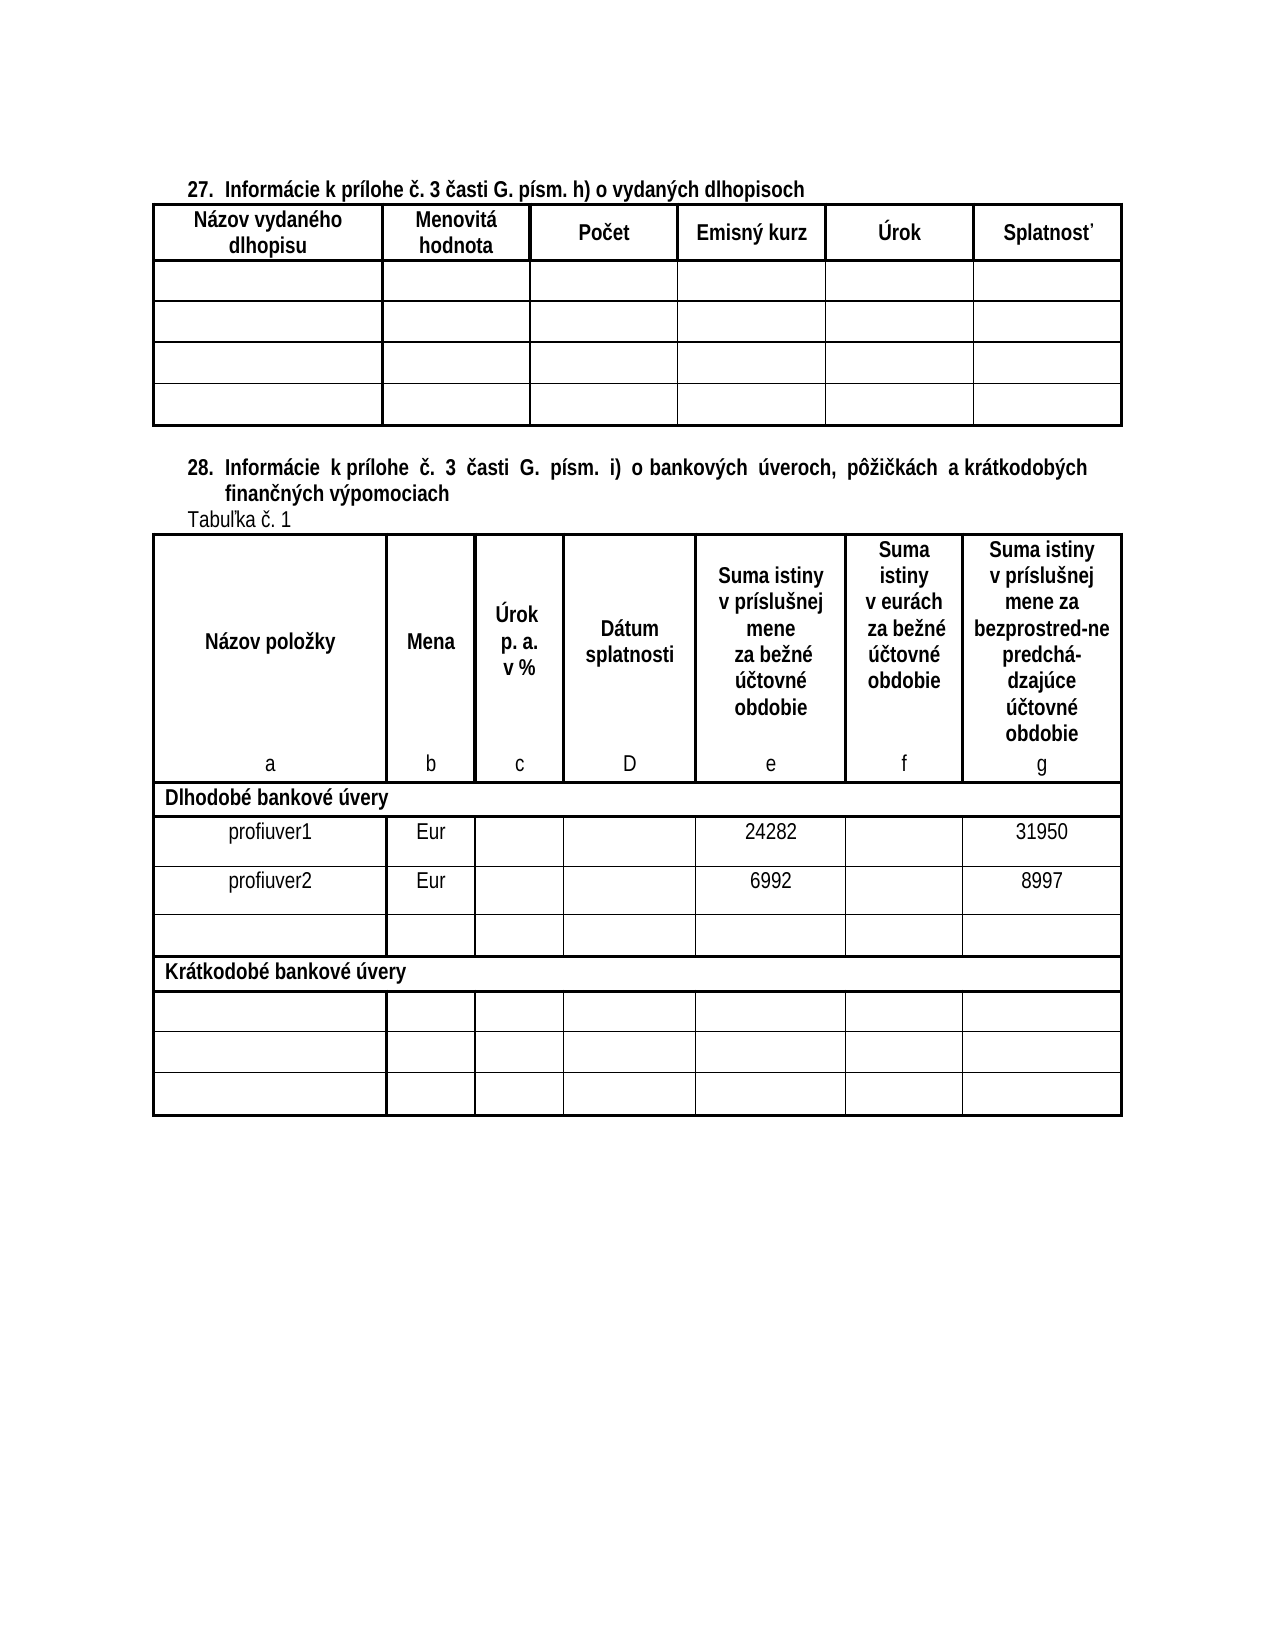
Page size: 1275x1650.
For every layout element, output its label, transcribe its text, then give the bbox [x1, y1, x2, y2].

table_cell [476, 867, 563, 914]
table_cell [476, 993, 563, 1031]
table_cell [826, 262, 973, 300]
table_cell [531, 302, 677, 341]
table_cell [696, 915, 845, 955]
table_cell [388, 1032, 474, 1072]
table_cell [846, 867, 962, 914]
table_cell [974, 302, 1120, 341]
table_cell [388, 1073, 474, 1113]
table_cell [963, 915, 1120, 955]
table_cell Eur [388, 818, 474, 866]
table_cell [476, 1032, 563, 1072]
table_cell 8997 [963, 867, 1120, 914]
table_cell Eur [388, 867, 474, 914]
table_cell [678, 384, 825, 424]
table_header Emisný kurz [679, 206, 824, 258]
table_cell [564, 867, 695, 914]
table_cell f [847, 746, 961, 781]
table_cell a [155, 746, 385, 781]
table_cell [155, 915, 385, 955]
text Tabuľka č. 1 [187, 506, 1087, 532]
table_cell [696, 1032, 845, 1072]
table_cell [155, 302, 381, 341]
text 27. Informácie k prílohe č. 3 časti G. písm. h) o vydaných dlhopisoch [187, 176, 1087, 203]
table_header Názov vydaného dlhopisu [155, 206, 381, 258]
table_cell profiuver2 [155, 867, 385, 914]
table_cell [826, 384, 973, 424]
table_cell [384, 384, 529, 424]
table_header Počet [532, 206, 676, 258]
table_cell [155, 262, 381, 300]
table_cell [476, 1073, 563, 1113]
table_cell profiuver1 [155, 818, 385, 866]
table_cell 6992 [696, 867, 845, 914]
table_cell [963, 1073, 1120, 1113]
table_cell [678, 302, 825, 341]
table_cell [531, 343, 677, 383]
table_cell [531, 384, 677, 424]
table_cell [846, 1073, 962, 1113]
table_cell [974, 262, 1120, 300]
table_cell [155, 993, 385, 1031]
table_cell [696, 993, 845, 1031]
table_cell D [565, 746, 694, 781]
table_cell c [477, 746, 562, 781]
table_cell [846, 993, 962, 1031]
table_header Suma istiny v príslušnej mene za bežné účtovné obdobie [697, 536, 844, 746]
table_cell [963, 1032, 1120, 1072]
table_header Úrok p. a. v % [477, 536, 562, 746]
table_cell [826, 343, 973, 383]
table_cell [564, 1073, 695, 1113]
table_cell Krátkodobé bankové úvery [155, 958, 1120, 989]
table_cell [974, 384, 1120, 424]
table_cell [476, 818, 563, 866]
table_cell [564, 818, 695, 866]
table_header Menovitá hodnota [384, 206, 528, 258]
table_cell 31950 [963, 818, 1120, 866]
table_cell b [388, 746, 473, 781]
table_cell g [964, 746, 1120, 781]
table_header Suma istiny v príslušnej mene za bezprostred-ne predchá-dzajúce účtovné obdobie [964, 536, 1120, 746]
table_cell [678, 343, 825, 383]
table_cell Dlhodobé bankové úvery [155, 784, 1120, 815]
text 28. Informácie k prílohe č. 3 časti G. písm. i) o bankových úveroch, pôžičkách a krátkodobých finančných výpomociach [187, 453, 1087, 506]
table_cell [846, 818, 962, 866]
table_cell [564, 1032, 695, 1072]
table_cell [963, 993, 1120, 1031]
table_cell [155, 384, 381, 424]
table_header Mena [388, 536, 473, 746]
table_cell [155, 343, 381, 383]
table_cell [384, 262, 529, 300]
table_cell [531, 262, 677, 300]
table_cell [388, 915, 474, 955]
table_cell [388, 993, 474, 1031]
table_cell [384, 343, 529, 383]
table_cell [846, 915, 962, 955]
table_cell [564, 915, 695, 955]
table_cell e [697, 746, 844, 781]
table_header Názov položky [155, 536, 385, 746]
table_cell [155, 1073, 385, 1113]
table_cell [826, 302, 973, 341]
table_cell [846, 1032, 962, 1072]
table_cell [974, 343, 1120, 383]
table_cell [696, 1073, 845, 1113]
table_cell 24282 [696, 818, 845, 866]
table_cell [678, 262, 825, 300]
table_cell [476, 915, 563, 955]
table_header Úrok [827, 206, 972, 258]
table_header Suma istiny v eurách za bežné účtovné obdobie [847, 536, 961, 746]
table_header Dátum splatnosti [565, 536, 694, 746]
table_cell [155, 1032, 385, 1072]
table_header Splatnosť [975, 206, 1120, 258]
table_cell [564, 993, 695, 1031]
table_cell [384, 302, 529, 341]
